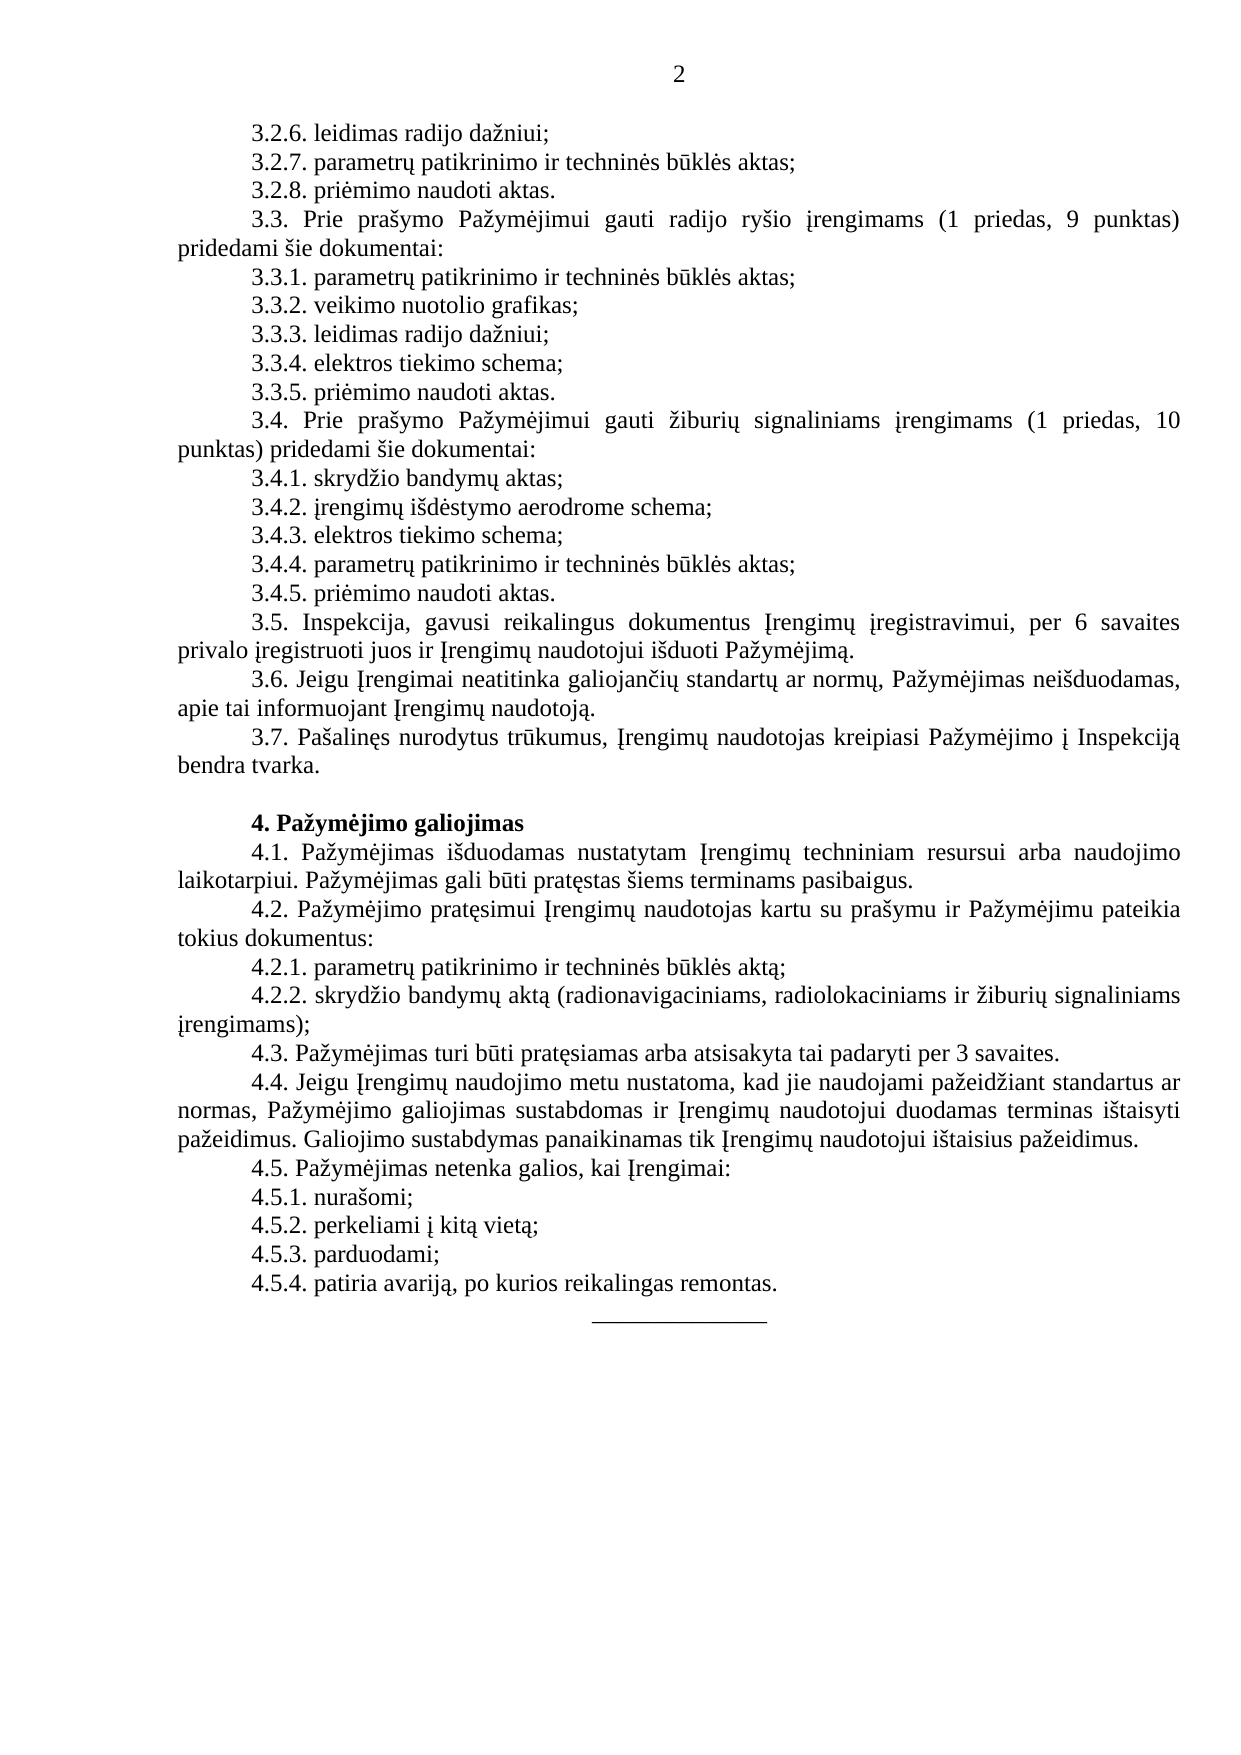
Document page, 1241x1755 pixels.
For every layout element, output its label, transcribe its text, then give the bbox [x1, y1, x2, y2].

text 4.3. Pažymėjimas turi būti pratęsiamas arba atsisakyta tai padaryti per 3 savaites. [177, 1038, 1181, 1067]
text 3.5. Inspekcija, gavusi reikalingus dokumentus Įrengimų įregistravimui, per 6 savaites privalo įregistruoti juos ir Įrengimų naudotojui išduoti Pažymėjimą. [177, 607, 1181, 664]
text 4.5. Pažymėjimas netenka galios, kai Įrengimai: [177, 1153, 1181, 1182]
text 4.2.1. parametrų patikrinimo ir techninės būklės aktą; [177, 952, 1181, 981]
text 4. Pažymėjimo galiojimas [177, 808, 1181, 837]
text 3.6. Jeigu Įrengimai neatitinka galiojančių standartų ar normų, Pažymėjimas neišduodamas, apie tai informuojant Įrengimų naudotoją. [177, 664, 1181, 722]
text 3.4.2. įrengimų išdėstymo aerodrome schema; [177, 492, 1181, 521]
text 3.3.1. parametrų patikrinimo ir techninės būklės aktas; [177, 262, 1181, 291]
text 4.5.1. nurašomi; [177, 1182, 1181, 1211]
text 3.4.5. priėmimo naudoti aktas. [177, 578, 1181, 607]
text 4.5.2. perkeliami į kitą vietą; [177, 1211, 1181, 1239]
text 3.2.6. leidimas radijo dažniui; [177, 118, 1181, 147]
text 3.4. Prie prašymo Pažymėjimui gauti žiburių signaliniams įrengimams (1 priedas, 10 punktas) pridedami šie dokumentai: [177, 406, 1181, 463]
text 4.5.3. parduodami; [177, 1239, 1181, 1268]
text 3.7. Pašalinęs nurodytus trūkumus, Įrengimų naudotojas kreipiasi Pažymėjimo į Inspekciją bendra tvarka. [177, 722, 1181, 779]
text 4.2. Pažymėjimo pratęsimui Įrengimų naudotojas kartu su prašymu ir Pažymėjimu pateikia tokius dokumentus: [177, 894, 1181, 952]
text 4.5.4. patiria avariją, po kurios reikalingas remontas. [177, 1268, 1181, 1297]
text 3.3. Prie prašymo Pažymėjimui gauti radijo ryšio įrengimams (1 priedas, 9 punktas) pridedami šie dokumentai: [177, 204, 1181, 262]
text 4.2.2. skrydžio bandymų aktą (radionavigaciniams, radiolokaciniams ir žiburių signaliniams įrengimams); [177, 981, 1181, 1038]
text 3.2.7. parametrų patikrinimo ir techninės būklės aktas; [177, 147, 1181, 176]
text 3.3.5. priėmimo naudoti aktas. [177, 377, 1181, 406]
text 3.3.2. veikimo nuotolio grafikas; [177, 291, 1181, 319]
text ______________ [177, 1297, 1181, 1326]
text 4.1. Pažymėjimas išduodamas nustatytam Įrengimų techniniam resursui arba naudojimo laikotarpiui. Pažymėjimas gali būti pratęstas šiems terminams pasibaigus. [177, 837, 1181, 894]
text 3.2.8. priėmimo naudoti aktas. [177, 176, 1181, 204]
text 4.4. Jeigu Įrengimų naudojimo metu nustatoma, kad jie naudojami pažeidžiant standartus ar normas, Pažymėjimo galiojimas sustabdomas ir Įrengimų naudotojui duodamas terminas ištaisyti pažeidimus. Galiojimo sustabdymas panaikinamas tik Įrengimų naudotojui ištaisius pažeidimus. [177, 1067, 1181, 1153]
text 3.3.3. leidimas radijo dažniui; [177, 319, 1181, 348]
text 3.4.1. skrydžio bandymų aktas; [177, 463, 1181, 492]
text 3.4.4. parametrų patikrinimo ir techninės būklės aktas; [177, 549, 1181, 578]
text 3.4.3. elektros tiekimo schema; [177, 521, 1181, 549]
text 3.3.4. elektros tiekimo schema; [177, 348, 1181, 377]
